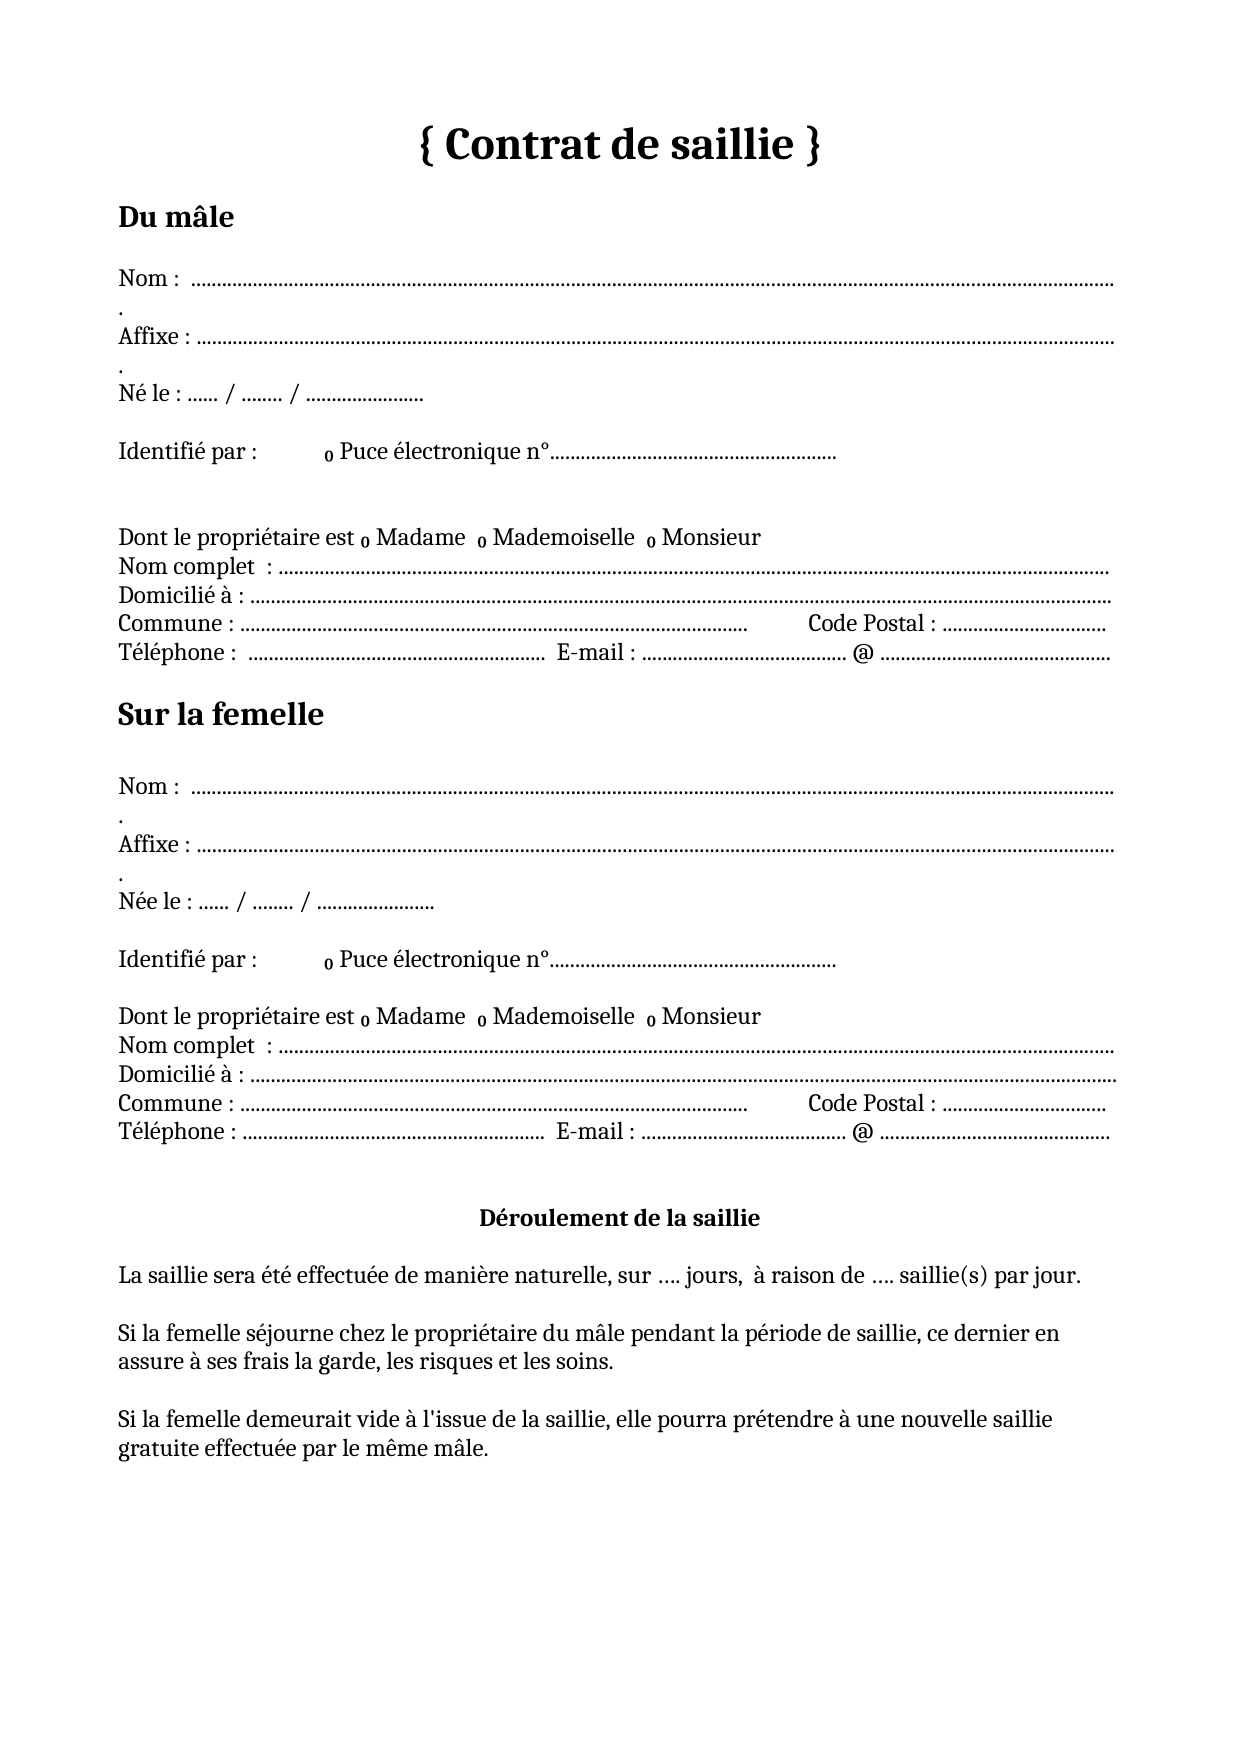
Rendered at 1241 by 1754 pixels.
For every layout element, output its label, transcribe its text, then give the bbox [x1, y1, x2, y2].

text Nom complet : ................................................................................................................................................................... [118, 1031, 1122, 1060]
text Nom : ..................................................................................................................................................................................... [118, 772, 1122, 830]
text Identifié par : ₀ Puce électronique n°........................................................ [118, 945, 1122, 973]
text { Contrat de saillie } [118, 118, 1122, 171]
text Si la femelle séjourne chez le propriétaire du mâle pendant la période de saillie, ce dernier en assure à ses frais la garde, les risques et les soins. [118, 1318, 1122, 1376]
text Du mâle [118, 199, 1122, 236]
text Né le : ...... / ........ / ....................... [118, 379, 1122, 408]
text Née le : ...... / ........ / ....................... [118, 887, 1122, 916]
text Dont le propriétaire est ₀ Madame ₀ Mademoiselle ₀ Monsieur [118, 1002, 1122, 1031]
text Domicilié à : ........................................................................................................................................................................ [118, 581, 1122, 609]
text Affixe : .................................................................................................................................................................................... [118, 830, 1122, 887]
text Commune : ................................................................................................... Code Postal : ................................ [118, 1088, 1122, 1117]
text La saillie sera été effectuée de manière naturelle, sur …. jours, à raison de …. saillie(s) par jour. [118, 1261, 1122, 1290]
text Si la femelle demeurait vide à l'issue de la saillie, elle pourra prétendre à une nouvelle saillie gratuite effectuée par le même mâle. [118, 1405, 1122, 1462]
text Nom : ..................................................................................................................................................................................... [118, 264, 1122, 322]
text Dont le propriétaire est ₀ Madame ₀ Mademoiselle ₀ Monsieur [118, 523, 1122, 552]
text Nom complet : .................................................................................................................................................................. [118, 552, 1122, 581]
text Domicilié à : ......................................................................................................................................................................... [118, 1060, 1122, 1088]
text Identifié par : ₀ Puce électronique n°........................................................ [118, 437, 1122, 466]
text Téléphone : .......................................................... E-mail : ........................................ @ ............................................. [118, 638, 1122, 667]
text Déroulement de la saillie [118, 1203, 1122, 1232]
text Affixe : .................................................................................................................................................................................... [118, 322, 1122, 379]
text Téléphone : ........................................................... E-mail : ........................................ @ ............................................. [118, 1117, 1122, 1146]
text Sur la femelle [118, 696, 1122, 734]
text Commune : ................................................................................................... Code Postal : ................................ [118, 609, 1122, 638]
